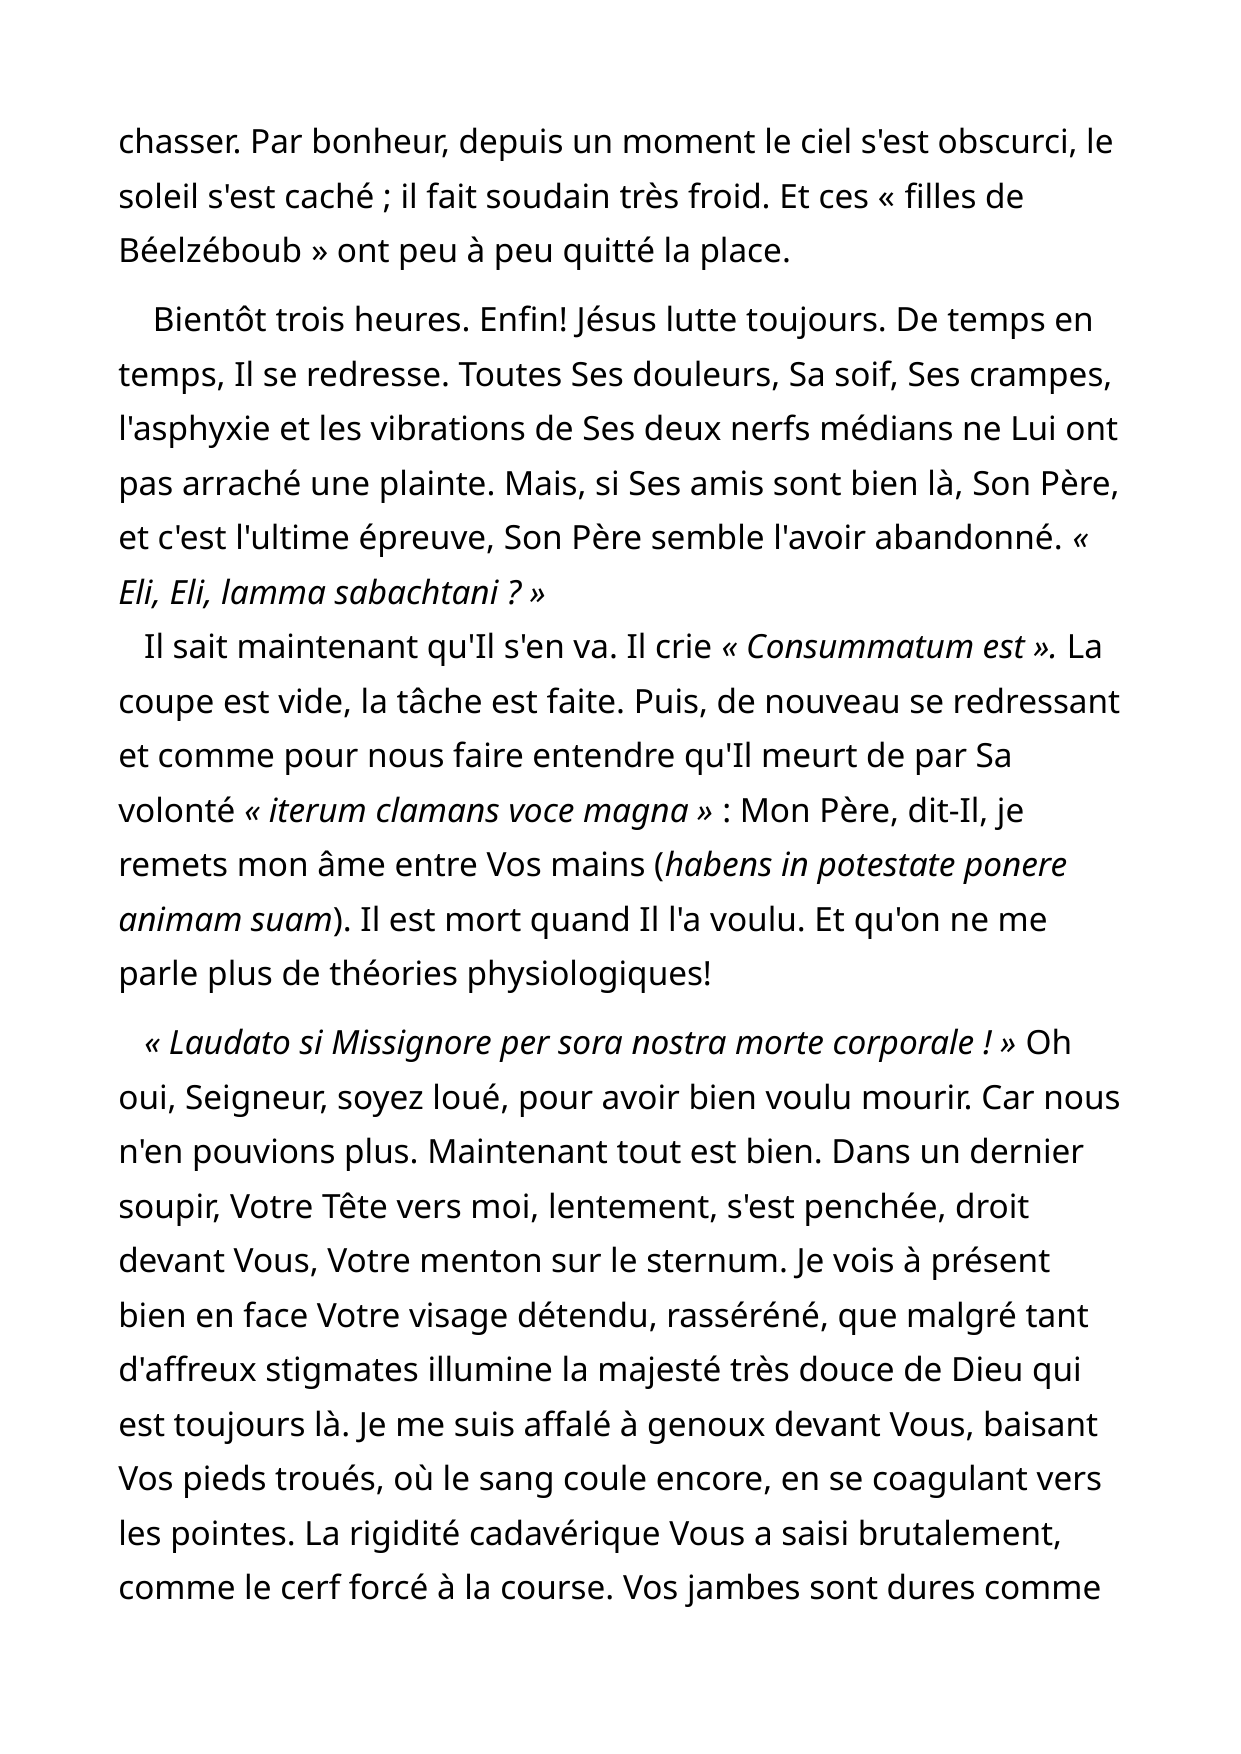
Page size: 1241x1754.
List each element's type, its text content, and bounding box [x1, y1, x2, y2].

text Bientôt trois heures. Enfin! Jésus lutte toujours. De temps en temps, Il se redresse. Toutes Ses douleurs, Sa soif, Ses crampes, l'asphyxie et les vibrations de Ses deux nerfs médians ne Lui ont pas arraché une plainte. Mais, si Ses amis sont bien là, Son Père, et c'est l'ultime épreuve, Son Père semble l'avoir abandonné. « Eli, Eli, lamma sabachtani ? » Il sait maintenant qu'Il s'en va. Il crie « Consummatum est ». La coupe est vide, la tâche est faite. Puis, de nouveau se redressant et comme pour nous faire entendre qu'Il meurt de par Sa volonté « iterum clamans voce magna » : Mon Père, dit-Il, je remets mon âme entre Vos mains (habens in potestate ponere animam suam). Il est mort quand Il l'a voulu. Et qu'on ne me parle plus de théories physiologiques! [118, 296, 1122, 995]
text chasser. Par bonheur, depuis un moment le ciel s'est obscurci, le soleil s'est caché ; il fait soudain très froid. Et ces « filles de Béelzéboub » ont peu à peu quitté la place. [118, 118, 1122, 272]
text « Laudato si Missignore per sora nostra morte corporale ! » Oh oui, Seigneur, soyez loué, pour avoir bien voulu mourir. Car nous n'en pouvions plus. Maintenant tout est bien. Dans un dernier soupir, Votre Tête vers moi, lentement, s'est penchée, droit devant Vous, Votre menton sur le sternum. Je vois à présent bien en face Votre visage détendu, rasséréné, que malgré tant d'affreux stigmates illumine la majesté très douce de Dieu qui est toujours là. Je me suis affalé à genoux devant Vous, baisant Vos pieds troués, où le sang coule encore, en se coagulant vers les pointes. La rigidité cadavérique Vous a saisi brutalement, comme le cerf forcé à la course. Vos jambes sont dures comme [118, 1019, 1122, 1609]
